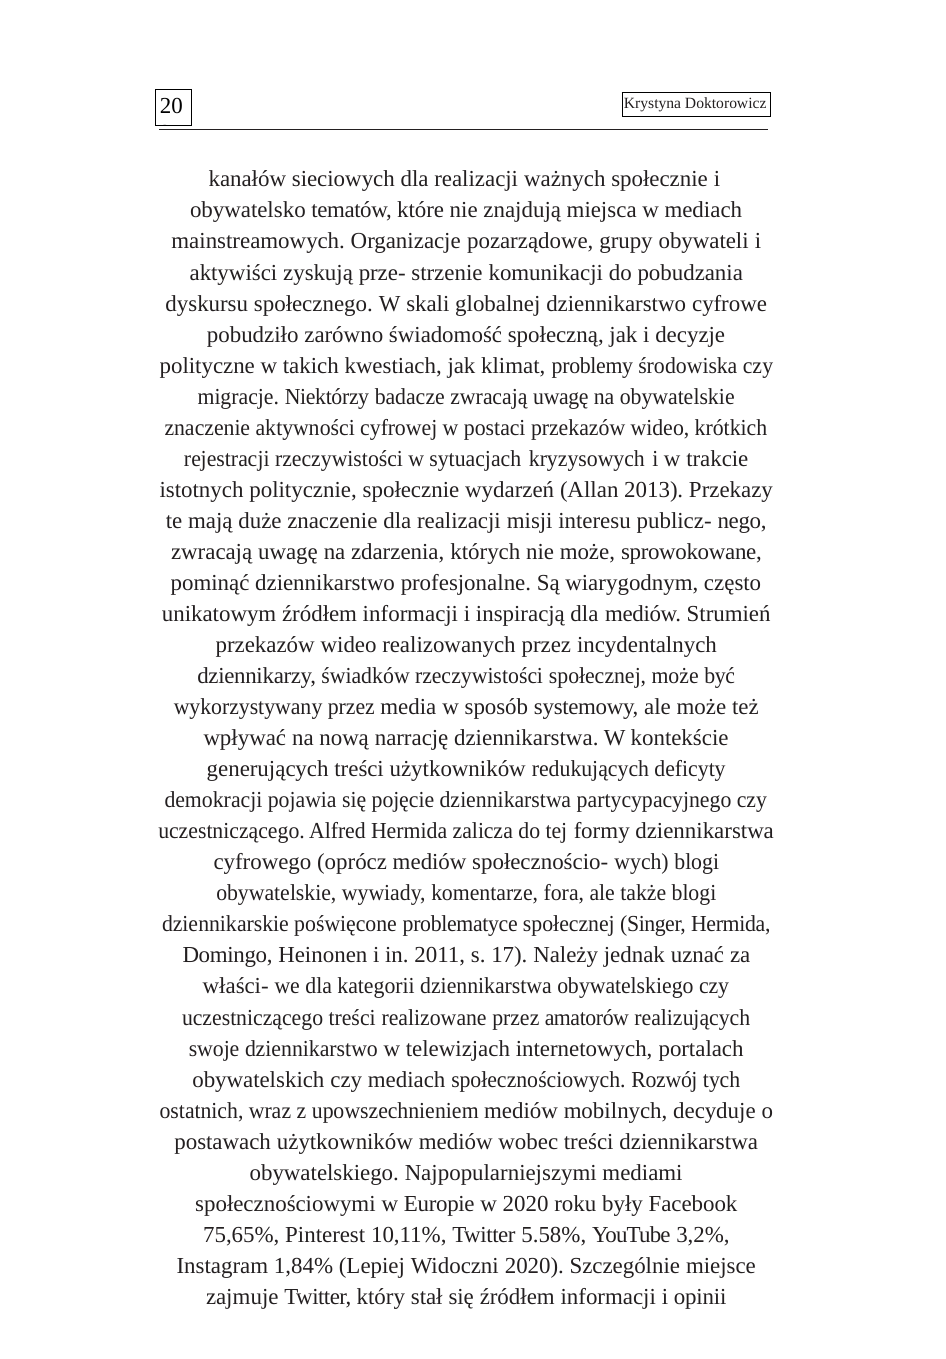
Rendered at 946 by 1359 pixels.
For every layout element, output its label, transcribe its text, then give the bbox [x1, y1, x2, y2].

text kanałów sieciowych dla realizacji ważnych społecznie i obywatelsko tematów, które nie znajdują miejsca w mediach mainstreamowych. Organizacje pozarządowe, grupy obywateli i aktywiści zyskują prze- strzenie komunikacji do pobudzania dyskursu społecznego. W skali globalnej dziennikarstwo cyfrowe pobudziło zarówno świadomość społeczną, jak i decyzje polityczne w takich kwestiach, jak klimat, problemy środowiska czy migracje. Niektórzy badacze zwracają uwagę na obywatelskie znaczenie aktywności cyfrowej w postaci przekazów wideo, krótkich rejestracji rzeczywistości w sytuacjach kryzysowych i w trakcie istotnych politycznie, społecznie wydarzeń (Allan 2013). Przekazy te mają duże znaczenie dla realizacji misji interesu publicz- nego, zwracają uwagę na zdarzenia, których nie może, sprowokowane, pominąć dziennikarstwo profesjonalne. Są wiarygodnym, często unikatowym źródłem informacji i inspiracją dla mediów. Strumień przekazów wideo realizowanych przez incydentalnych dziennikarzy, świadków rzeczywistości społecznej, może być wykorzystywany przez media w sposób systemowy, ale może też wpływać na nową narrację dziennikarstwa. W kontekście generujących treści użytkowników redukujących deficyty demokracji pojawia się pojęcie dziennikarstwa partycypacyjnego czy uczestniczącego. Alfred Hermida zalicza do tej formy dziennikarstwa cyfrowego (oprócz mediów społecznościo- wych) blogi obywatelskie, wywiady, komentarze, fora, ale także blogi dziennikarskie poświęcone problematyce społecznej (Singer, Hermida, Domingo, Heinonen i in. 2011, s. 17). Należy jednak uznać za właści- we dla kategorii dziennikarstwa obywatelskiego czy uczestniczącego treści realizowane przez amatorów realizujących swoje dziennikarstwo w telewizjach internetowych, portalach obywatelskich czy mediach społecznościowych. Rozwój tych ostatnich, wraz z upowszechnieniem mediów mobilnych, decyduje o postawach użytkowników mediów wobec treści dziennikarstwa obywatelskiego. Najpopularniejszymi mediami społecznościowymi w Europie w 2020 roku były Facebook 75,65%, Pinterest 10,11%, Twitter 5.58%, YouTube 3,2%, Instagram 1,84% (Lepiej Widoczni 2020). Szczególnie miejsce zajmuje Twitter, który stał się źródłem informacji i opinii [154, 165, 774, 1309]
